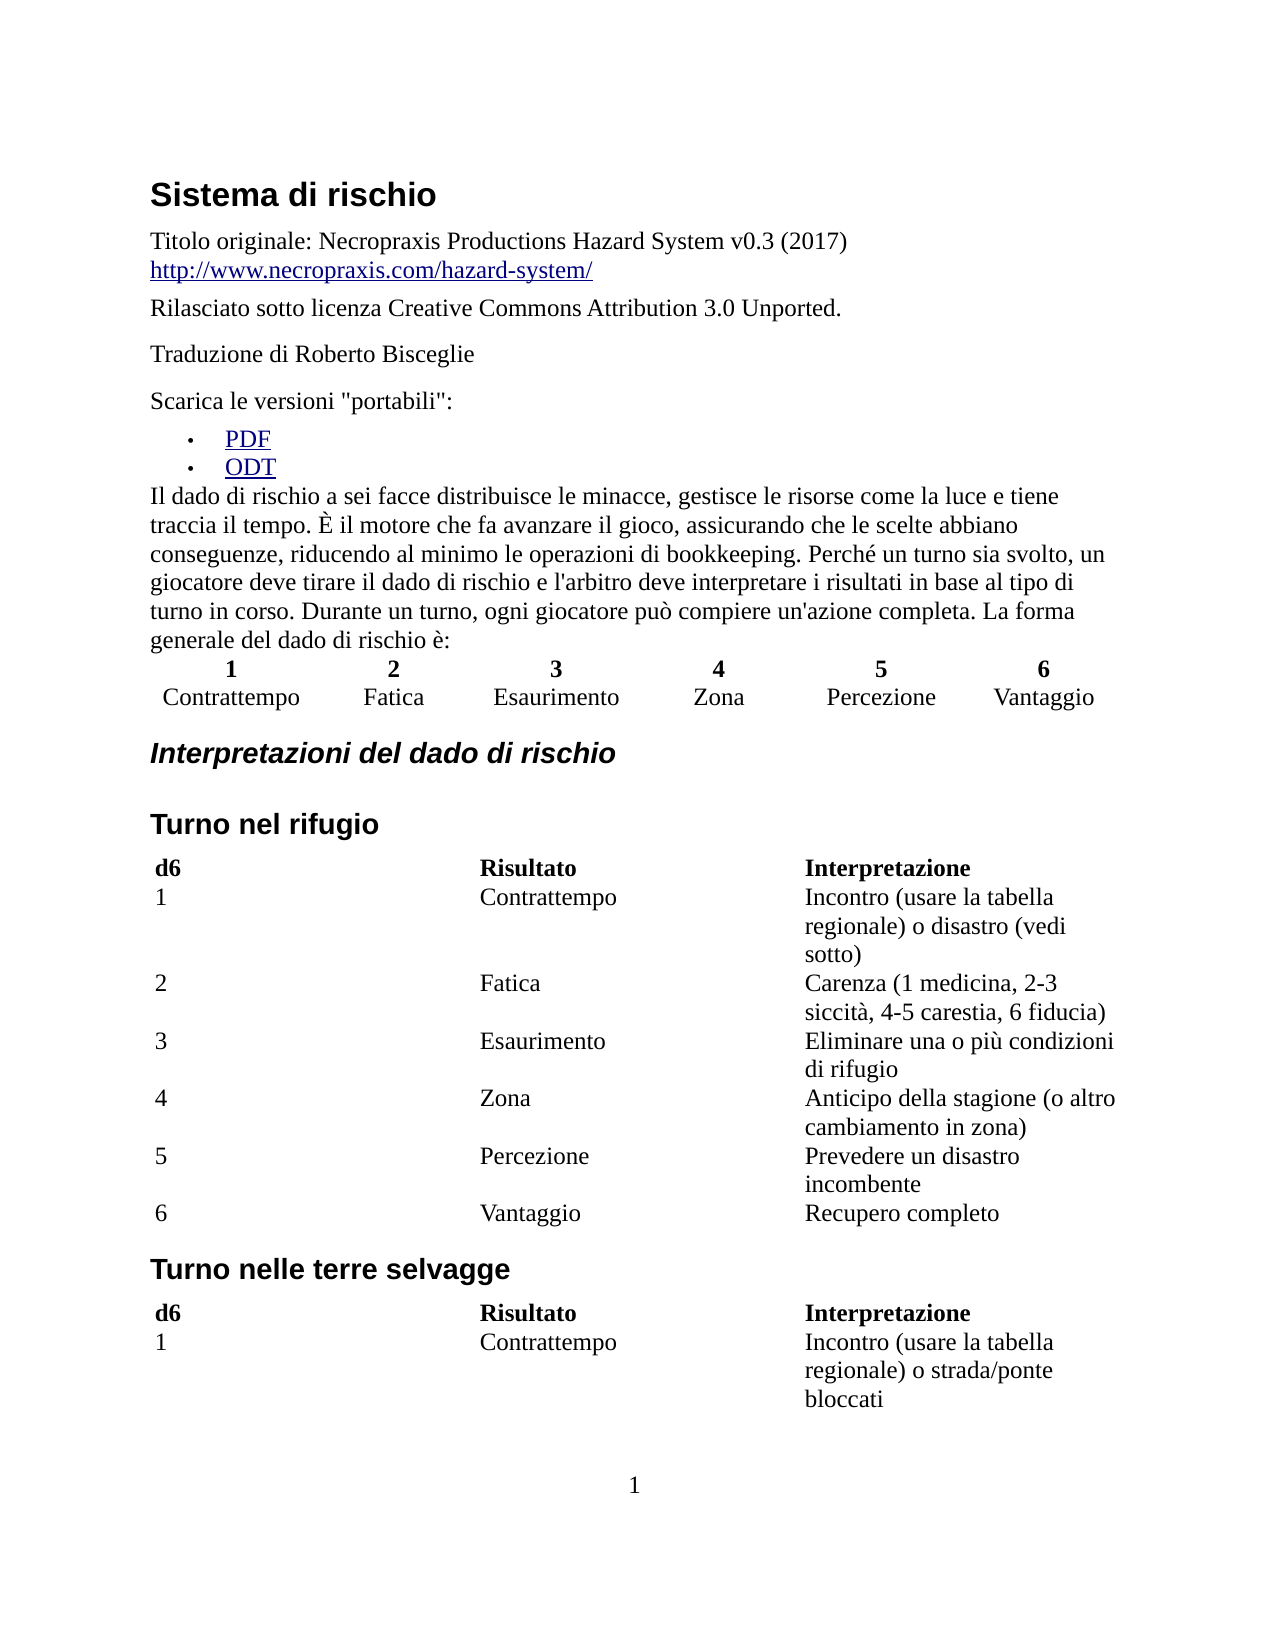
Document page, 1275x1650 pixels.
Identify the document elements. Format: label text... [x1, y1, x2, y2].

subtitle Sistema di rischio [150, 175, 1125, 214]
table_cell Vantaggio [475, 1198, 800, 1227]
table_cell Esaurimento [475, 683, 637, 711]
table_cell Contrattempo [150, 683, 312, 711]
table_header Interpretazione [800, 1298, 1125, 1327]
text Rilasciato sotto licenza Creative Commons Attribution 3.0 Unported. [150, 293, 1125, 321]
table_cell 3 [150, 1026, 475, 1083]
table_cell Contrattempo [475, 1327, 800, 1413]
table_header 3 [475, 654, 637, 682]
table_cell Contrattempo [475, 882, 800, 968]
table_header Interpretazione [800, 853, 1125, 882]
table_cell Percezione [475, 1141, 800, 1198]
table_header 5 [800, 654, 962, 682]
table_cell Incontro (usare la tabella regionale) o disastro (vedi sotto) [800, 882, 1125, 968]
text Traduzione di Roberto Bisceglie [150, 339, 1125, 368]
table_cell Anticipo della stagione (o altro cambiamento in zona) [800, 1083, 1125, 1141]
table_cell Recupero completo [800, 1198, 1125, 1227]
subtitle Interpretazioni del dado di rischio [150, 736, 1125, 770]
table_cell Incontro (usare la tabella regionale) o strada/ponte bloccati [800, 1327, 1125, 1413]
list ODT [187, 452, 1125, 481]
list PDF [187, 424, 1125, 452]
text Titolo originale: Necropraxis Productions Hazard System v0.3 (2017) http://www.necropraxis.com/hazard-system/ [150, 226, 1125, 284]
table_cell Fatica [475, 968, 800, 1026]
table_header d6 [150, 1298, 475, 1327]
table_cell Carenza (1 medicina, 2-3 siccità, 4-5 carestia, 6 fiducia) [800, 968, 1125, 1026]
table_cell Vantaggio [963, 683, 1125, 711]
text Il dado di rischio a sei facce distribuisce le minacce, gestisce le risorse come la luce e tiene traccia il tempo. È il motore che fa avanzare il gioco, assicurando che le scelte abbiano conseguenze, riducendo al minimo le operazioni di bookkeeping. Perché un turno sia svolto, un giocatore deve tirare il dado di rischio e l'arbitro deve interpretare i risultati in base al tipo di turno in corso. Durante un turno, ogni giocatore può compiere un'azione completa. La forma generale del dado di rischio è: [150, 481, 1125, 654]
table_cell Zona [475, 1083, 800, 1141]
table_cell 6 [150, 1198, 475, 1227]
table_cell Zona [638, 683, 800, 711]
table_cell Prevedere un disastro incombente [800, 1141, 1125, 1198]
table_header d6 [150, 853, 475, 882]
table_cell 4 [150, 1083, 475, 1141]
subtitle Turno nelle terre selvagge [150, 1252, 1125, 1286]
table_cell 1 [150, 882, 475, 968]
subtitle Turno nel rifugio [150, 807, 1125, 841]
table_header 1 [150, 654, 312, 682]
table_cell Fatica [313, 683, 475, 711]
table_header 4 [638, 654, 800, 682]
table_cell Eliminare una o più condizioni di rifugio [800, 1026, 1125, 1083]
table_cell 1 [150, 1327, 475, 1413]
table_cell 2 [150, 968, 475, 1026]
table_cell Percezione [800, 683, 962, 711]
table_header Risultato [475, 1298, 800, 1327]
table_cell 5 [150, 1141, 475, 1198]
table_header Risultato [475, 853, 800, 882]
table_header 6 [963, 654, 1125, 682]
table_cell Esaurimento [475, 1026, 800, 1083]
text Scarica le versioni "portabili": [150, 386, 1125, 415]
table_header 2 [313, 654, 475, 682]
